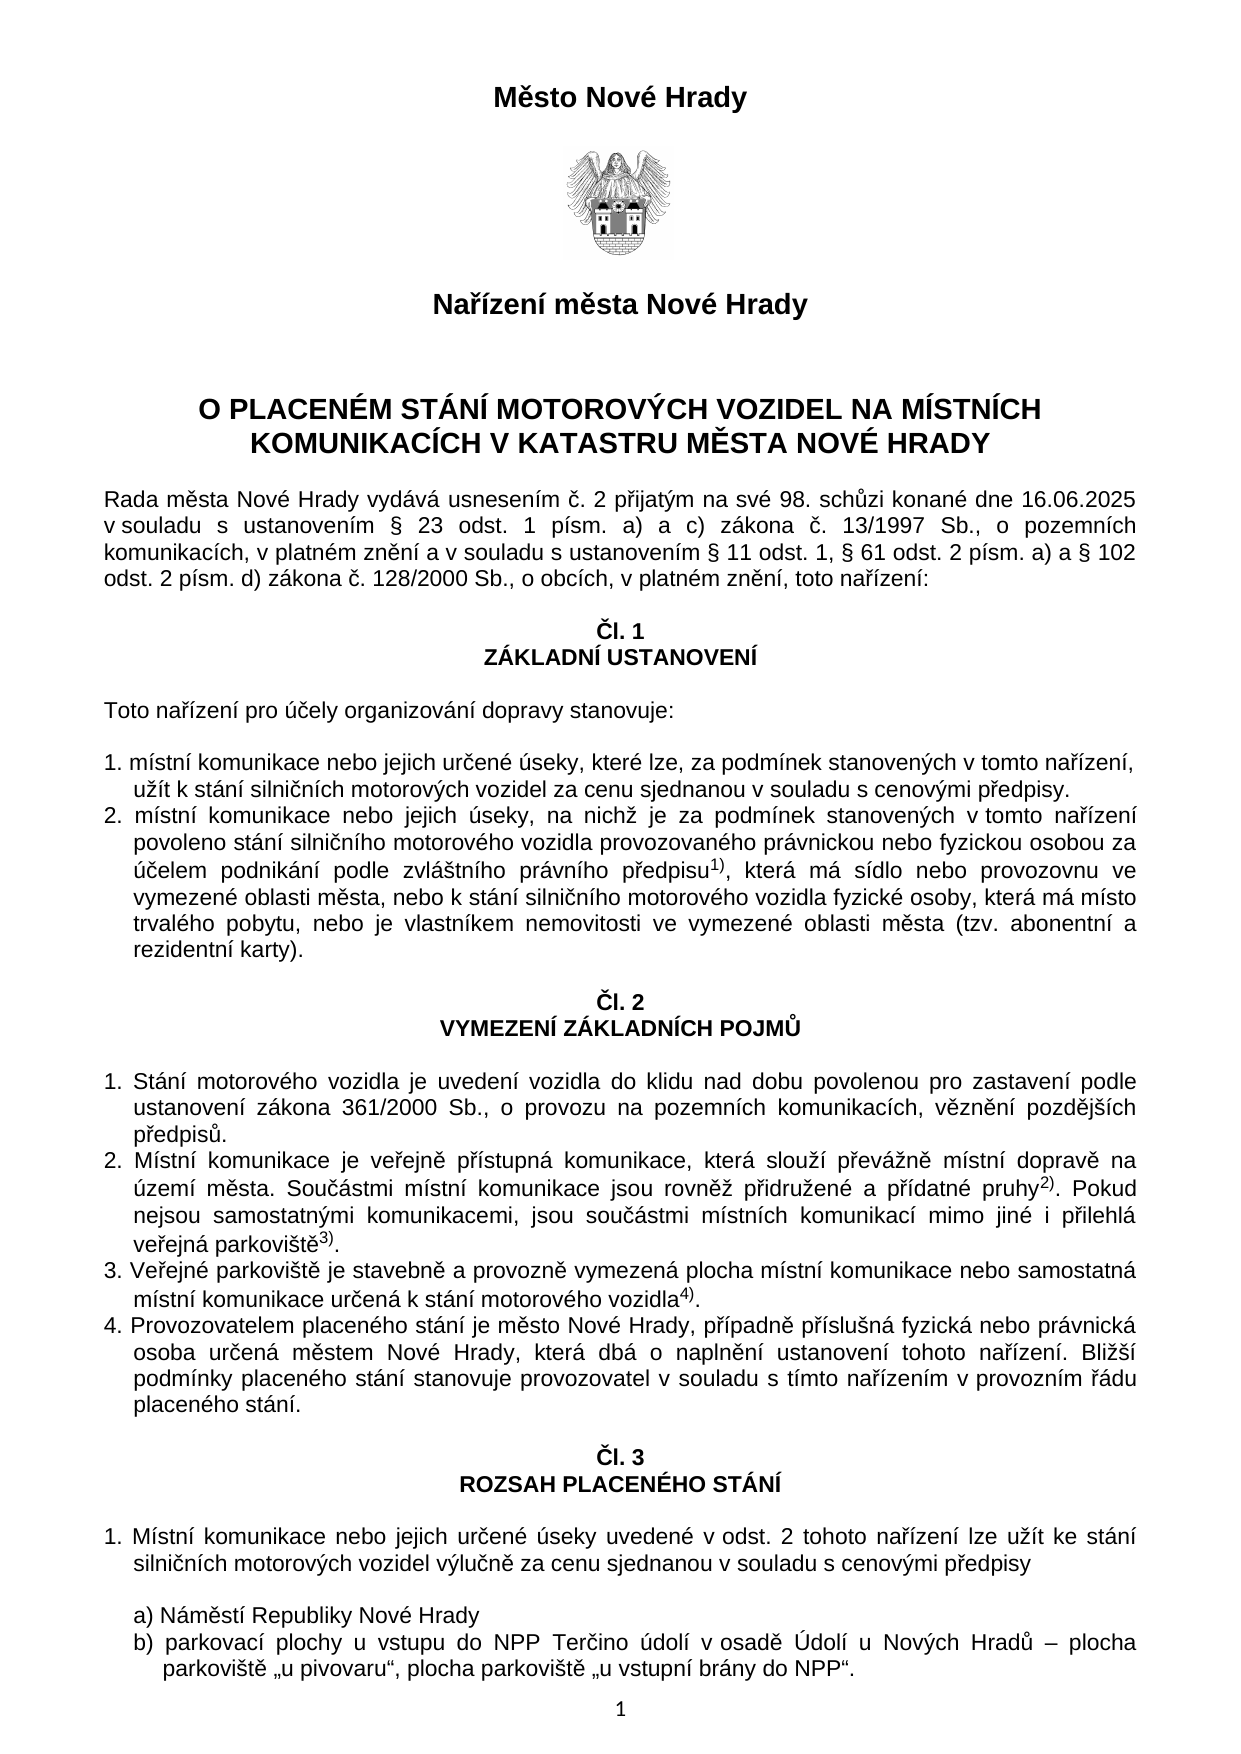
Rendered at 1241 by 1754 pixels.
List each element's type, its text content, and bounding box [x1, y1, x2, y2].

text 3. Veřejné parkoviště je stavebně a provozně vymezená plocha místní komunikace nebo samostatná místní komunikace určená k stání motorového vozidla4). [103, 1257, 1137, 1312]
text Čl. 1 [103, 618, 1137, 644]
text 2. Místní komunikace je veřejně přístupná komunikace, která slouží převážně místní dopravě na území města. Součástmi místní komunikace jsou rovněž přidružené a přídatné pruhy2). Pokud nejsou samostatnými komunikacemi, jsou součástmi místních komunikací mimo jiné i přilehlá veřejná parkoviště3). [103, 1147, 1137, 1257]
text Čl. 2 [103, 989, 1137, 1015]
text b) parkovací plochy u vstupu do NPP Terčino údolí v osadě Údolí u Nových Hradů – plocha parkoviště „u pivovaru“, plocha parkoviště „u vstupní brány do NPP“. [133, 1629, 1137, 1681]
text 2. místní komunikace nebo jejich úseky, na nichž je za podmínek stanovených v tomto nařízení povoleno stání silničního motorového vozidla provozovaného právnickou nebo fyzickou osobou za účelem podnikání podle zvláštního právního předpisu1), která má sídlo nebo provozovnu ve vymezené oblasti města, nebo k stání silničního motorového vozidla fyzické osoby, která má místo trvalého pobytu, nebo je vlastníkem nemovitosti ve vymezené oblasti města (tzv. abonentní a rezidentní karty). [103, 802, 1137, 963]
text Město Nové Hrady [103, 80, 1137, 113]
text 1. místní komunikace nebo jejich určené úseky, které lze, za podmínek stanovených v tomto nařízení, užít k stání silničních motorových vozidel za cenu sjednanou v souladu s cenovými předpisy. [103, 749, 1137, 802]
text a) Náměstí Republiky Nové Hrady [133, 1602, 1137, 1629]
text ZÁKLADNÍ USTANOVENÍ [103, 644, 1137, 670]
picture [562, 146, 674, 260]
text KOMUNIKACÍCH V KATASTRU MĚSTA NOVÉ HRADY [103, 426, 1137, 459]
text Nařízení města Nové Hrady [103, 287, 1137, 321]
text Čl. 3 [103, 1444, 1137, 1471]
text 1. Místní komunikace nebo jejich určené úseky uvedené v odst. 2 tohoto nařízení lze užít ke stání silničních motorových vozidel výlučně za cenu sjednanou v souladu s cenovými předpisy [103, 1523, 1137, 1576]
text ROZSAH PLACENÉHO STÁNÍ [103, 1471, 1137, 1497]
text 4. Provozovatelem placeného stání je město Nové Hrady, případně příslušná fyzická nebo právnická osoba určená městem Nové Hrady, která dbá o naplnění ustanovení tohoto nařízení. Bližší podmínky placeného stání stanovuje provozovatel v souladu s tímto nařízením v provozním řádu placeného stání. [103, 1312, 1137, 1418]
text O PLACENÉM STÁNÍ MOTOROVÝCH VOZIDEL NA MÍSTNÍCH [103, 392, 1137, 426]
text 1. Stání motorového vozidla je uvedení vozidla do klidu nad dobu povolenou pro zastavení podle ustanovení zákona 361/2000 Sb., o provozu na pozemních komunikacích, věznění pozdějších předpisů. [103, 1068, 1137, 1147]
text Toto nařízení pro účely organizování dopravy stanovuje: [103, 697, 1137, 723]
text VYMEZENÍ ZÁKLADNÍCH POJMŮ [103, 1015, 1137, 1042]
text Rada města Nové Hrady vydává usnesením č. 2 přijatým na své 98. schůzi konané dne 16.06.2025 v souladu s ustanovením § 23 odst. 1 písm. a) a c) zákona č. 13/1997 Sb., o pozemních komunikacích, v platném znění a v souladu s ustanovením § 11 odst. 1, § 61 odst. 2 písm. a) a § 102 odst. 2 písm. d) zákona č. 128/2000 Sb., o obcích, v platném znění, toto nařízení: [103, 486, 1137, 591]
